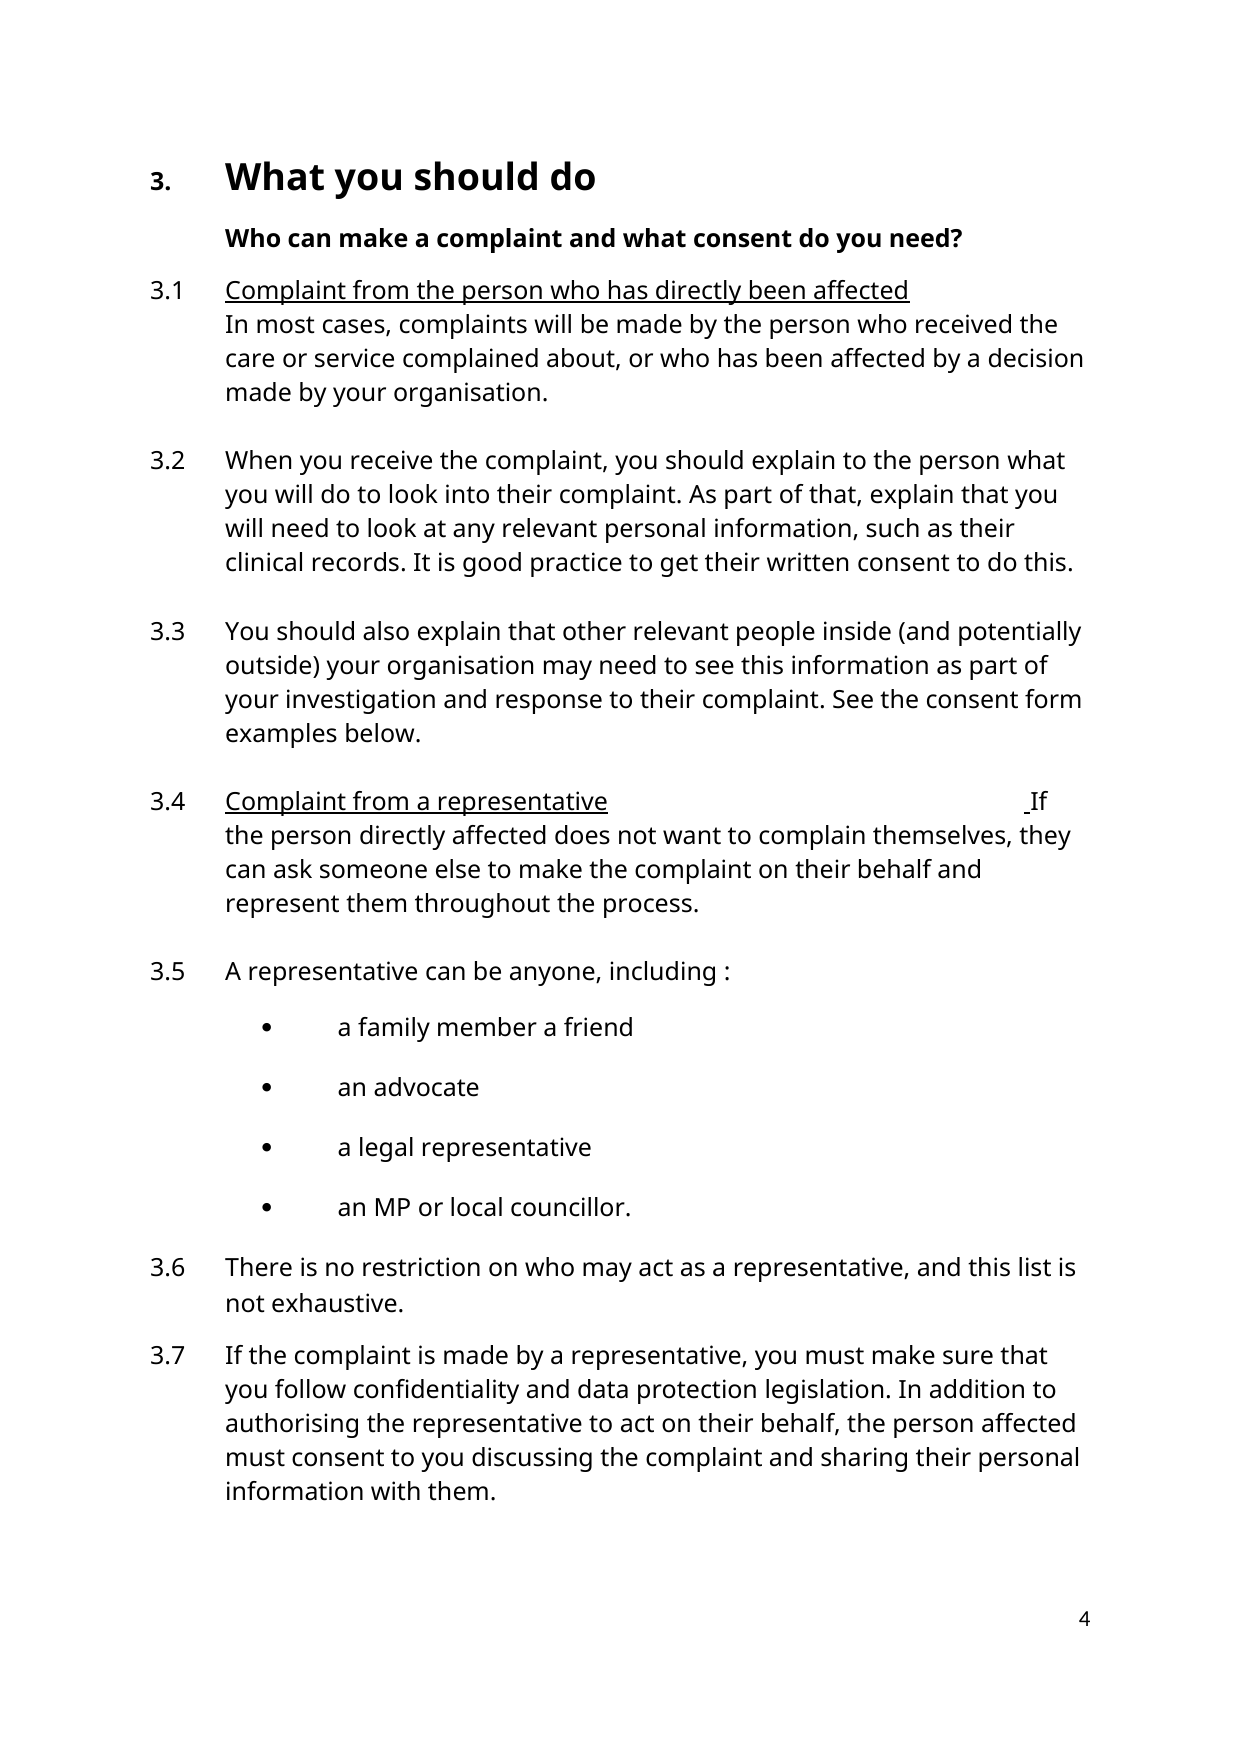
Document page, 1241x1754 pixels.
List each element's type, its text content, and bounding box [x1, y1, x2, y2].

text 3.2 When you receive the complaint, you should explain to the person what you will do to look into their complaint. As part of that, explain that you will need to look at any relevant personal information, such as their clinical records. It is good practice to get their written consent to do this. [150, 443, 1090, 579]
list a family member a friend [262, 1010, 1090, 1044]
text 3.3 You should also explain that other relevant people inside (and potentially outside) your organisation may need to see this information as part of your investigation and response to their complaint. See the consent form examples below. [150, 613, 1090, 749]
text 3.5 A representative can be anyone, including : [150, 954, 1090, 988]
text 3.7 If the complaint is made by a representative, you must make sure that you follow confidentiality and data protection legislation. In addition to authorising the representative to act on their behalf, the person affected must consent to you discussing the complaint and sharing their personal information with them. [150, 1338, 1090, 1508]
text 3.4 Complaint from a representative If the person directly affected does not want to complain themselves, they can ask someone else to make the complaint on their behalf and represent them throughout the process. [150, 783, 1090, 920]
list an MP or local councillor. [262, 1190, 1090, 1224]
list a legal representative [262, 1130, 1090, 1164]
list an advocate [262, 1070, 1090, 1104]
text 3. What you should do [150, 150, 1090, 201]
text 3.1 Complaint from the person who has directly been affected In most cases, complaints will be made by the person who received the care or service complained about, or who has been affected by a decision made by your organisation. [150, 273, 1090, 409]
text 3.6 There is no restriction on who may act as a representative, and this list is not exhaustive. [150, 1250, 1090, 1319]
text Who can make a complaint and what consent do you need? [150, 220, 1090, 254]
